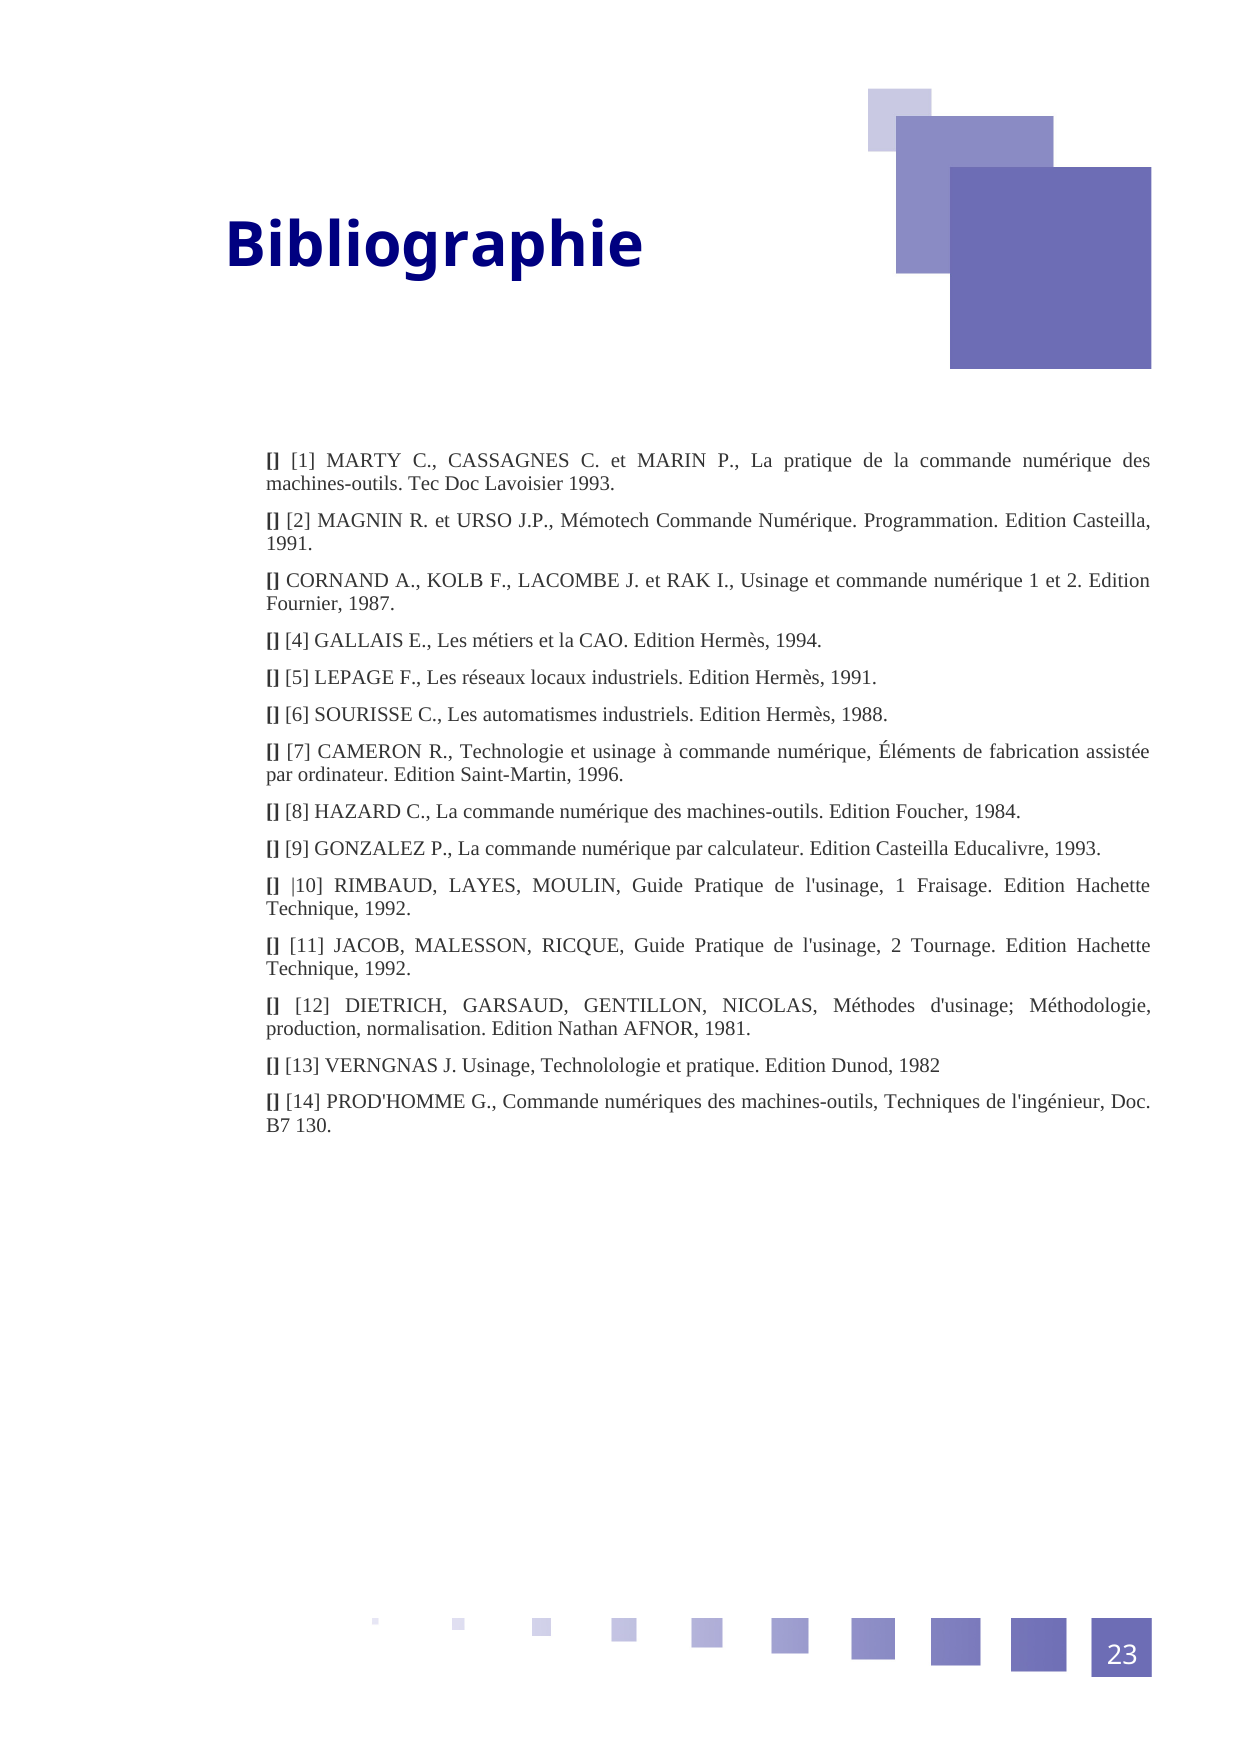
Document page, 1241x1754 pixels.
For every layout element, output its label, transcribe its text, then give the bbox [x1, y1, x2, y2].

picture [351, 860, 1152, 873]
picture [351, 652, 1152, 666]
title Bibliographie [224, 199, 868, 284]
picture [177, 1618, 1152, 1677]
picture [351, 555, 1152, 569]
text [] CORNAND A., KOLB F., LACOMBE J. et RAK I., Usinage et commande numérique 1 et 2. Edition Fournier, 1987. [266, 569, 1152, 615]
text [] [14] PROD'HOMME G., Commande numériques des machines-outils, Techniques de l'ingénieur, Doc. B7 130. [266, 1090, 1152, 1137]
picture [351, 615, 1152, 629]
text [] [12] DIETRICH, GARSAUD, GENTILLON, NICOLAS, Méthodes d'usinage; Méthodologie, production, normalisation. Edition Nathan AFNOR, 1981. [266, 993, 1152, 1040]
text [] [5] LEPAGE F., Les réseaux locaux industriels. Edition Hermès, 1991. [266, 666, 1152, 689]
text [] [4] GALLAIS E., Les métiers et la CAO. Edition Hermès, 1994. [266, 629, 1152, 652]
text [] [7] CAMERON R., Technologie et usinage à commande numérique, Éléments de fabrication assistée par ordinateur. Edition Saint-Martin, 1996. [266, 740, 1152, 786]
picture [351, 726, 1152, 740]
picture [351, 786, 1152, 800]
picture [351, 495, 1152, 509]
text [] [9] GONZALEZ P., La commande numérique par calculateur. Edition Casteilla Educalivre, 1993. [266, 837, 1152, 860]
text [] [2] MAGNIN R. et URSO J.P., Mémotech Commande Numérique. Programmation. Edition Casteilla, 1991. [266, 509, 1152, 555]
picture [351, 88, 1152, 449]
text [] [6] SOURISSE C., Les automatismes industriels. Edition Hermès, 1988. [266, 703, 1152, 726]
text [] |10] RIMBAUD, LAYES, MOULIN, Guide Pratique de l'usinage, 1 Fraisage. Edition Hachette Technique, 1992. [266, 873, 1152, 920]
text [] [8] HAZARD C., La commande numérique des machines-outils. Edition Foucher, 1984. [266, 800, 1152, 823]
text [] [11] JACOB, MALESSON, RICQUE, Guide Pratique de l'usinage, 2 Tournage. Edition Hachette Technique, 1992. [266, 933, 1152, 980]
text [] [13] VERNGNAS J. Usinage, Technolologie et pratique. Edition Dunod, 1982 [266, 1053, 1152, 1077]
text [] [1] MARTY C., CASSAGNES C. et MARIN P., La pratique de la commande numérique des machines-outils. Tec Doc Lavoisier 1993. [266, 449, 1152, 495]
picture [351, 689, 1152, 703]
picture [351, 823, 1152, 837]
